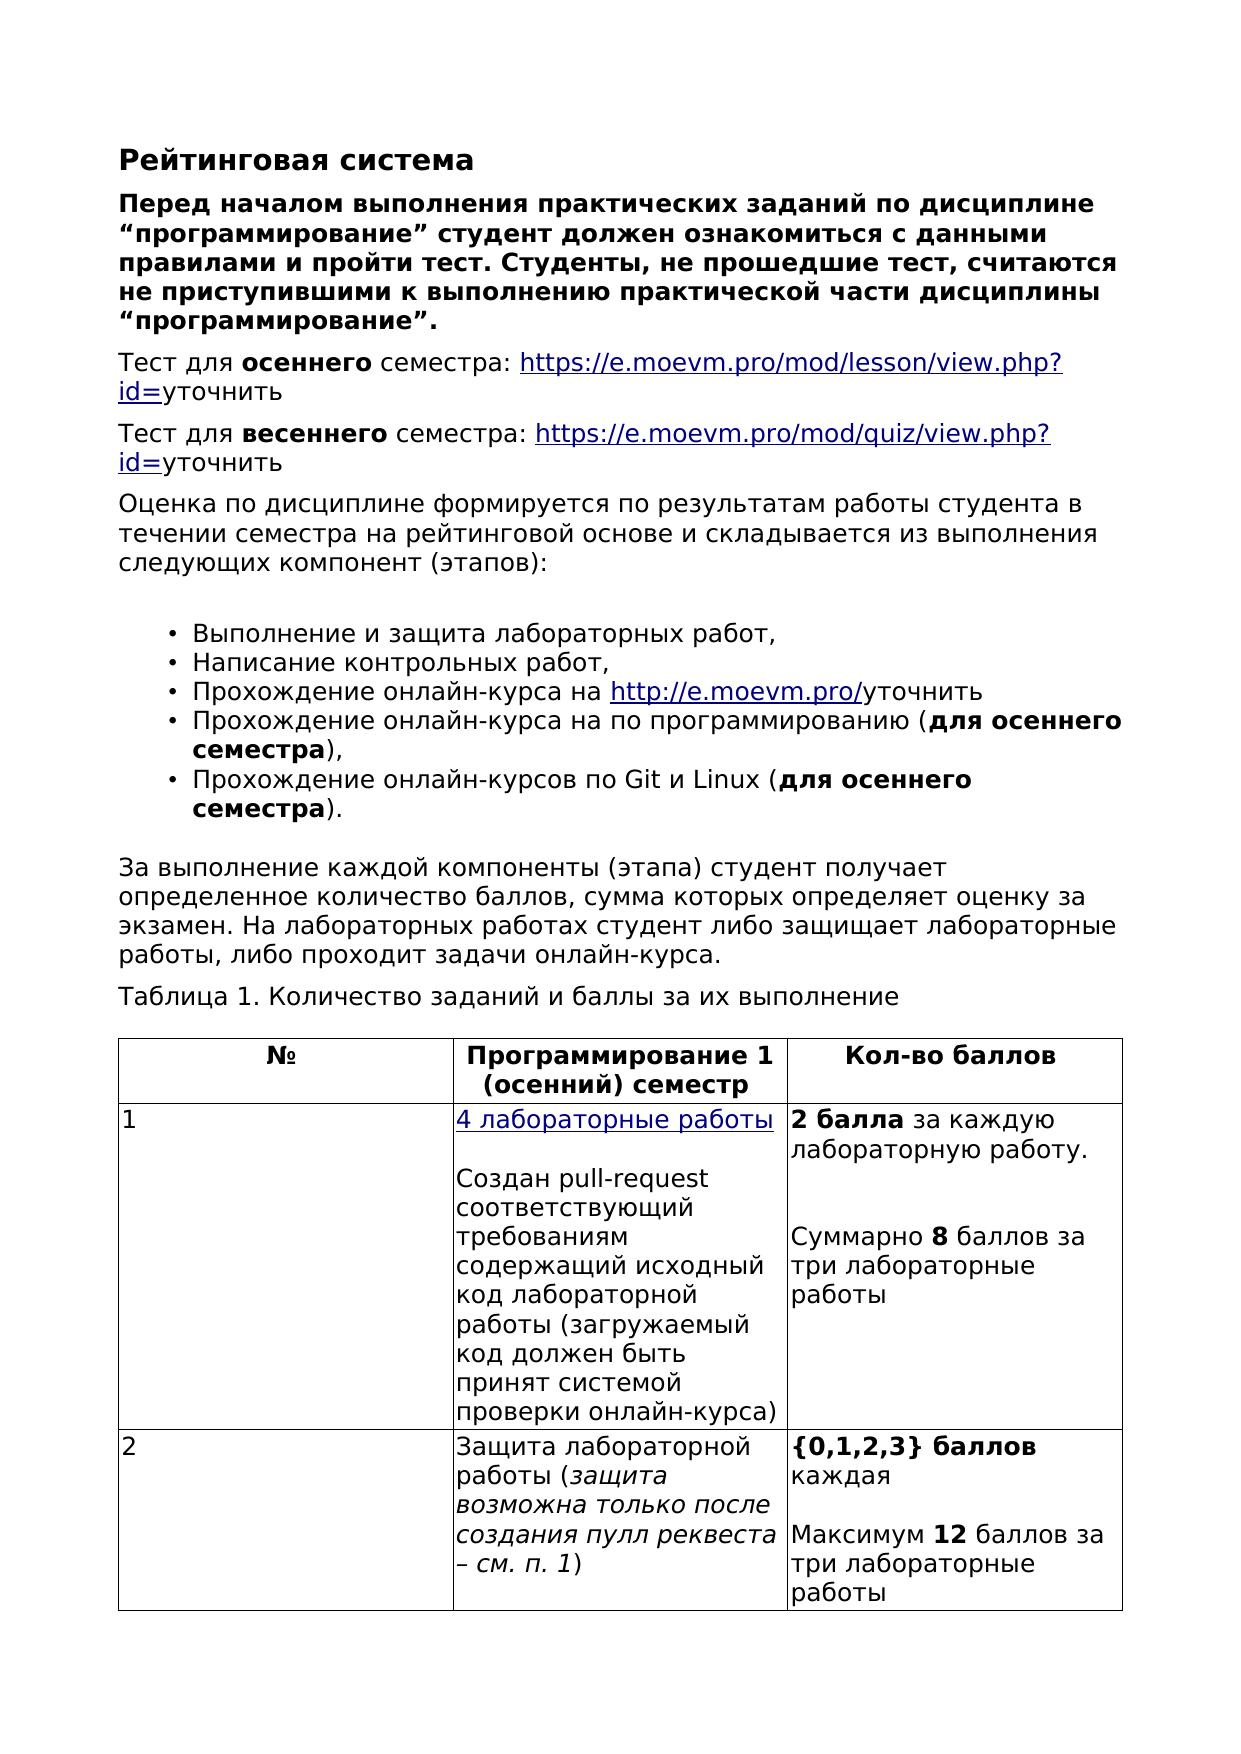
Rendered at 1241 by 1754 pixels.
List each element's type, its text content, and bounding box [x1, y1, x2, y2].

table_cell Защита лабораторной работы (защита возможна только после создания пулл реквеста – см. п. 1) [454, 1430, 787, 1610]
table_header № [119, 1039, 453, 1103]
table_cell 2 [119, 1430, 453, 1610]
text Перед началом выполнения практических заданий по дисциплине “программирование” студент должен ознакомиться с данными правилами и пройти тест. Студенты, не прошедшие тест, считаются не приступившими к выполнению практической части дисциплины “программирование”. [118, 189, 1122, 335]
text Таблица 1. Количество заданий и баллы за их выполнение [118, 982, 1122, 1011]
subtitle Рейтинговая система [118, 143, 1122, 177]
table_cell 1 [119, 1104, 453, 1429]
text Тест для весеннего семестра: https://e.moevm.pro/mod/quiz/view.php?id=уточнить [118, 419, 1122, 477]
list Выполнение и защита лабораторных работ, [177, 619, 1122, 648]
text Оценка по дисциплине формируется по результатам работы студента в течении семестра на рейтинговой основе и складывается из выполнения следующих компонент (этапов): [118, 489, 1122, 577]
text За выполнение каждой компоненты (этапа) студент получает определенное количество баллов, сумма которых определяет оценку за экзамен. На лабораторных работах студент либо защищает лабораторные работы, либо проходит задачи онлайн-курса. [118, 853, 1122, 969]
table_header Программирование 1 (осенний) семестр [454, 1039, 787, 1103]
list Прохождение онлайн-курсов по Git и Linux (для осеннего семестра). [177, 765, 1122, 823]
table_cell {0,1,2,3} баллов каждая Максимум 12 баллов за три лабораторные работы [788, 1430, 1122, 1610]
text Тест для осеннего семестра: https://e.moevm.pro/mod/lesson/view.php?id=уточнить [118, 348, 1122, 406]
list Прохождение онлайн-курса на http://e.moevm.pro/уточнить [177, 677, 1122, 707]
list Написание контрольных работ, [177, 648, 1122, 677]
list Прохождение онлайн-курса на по программированию (для осеннего семестра), [177, 707, 1122, 765]
table_cell 2 балла за каждую лабораторную работу. Суммарно 8 баллов за три лабораторные работы [788, 1104, 1122, 1429]
table_cell 4 лабораторные работы Создан pull-request соответствующий требованиям содержащий исходный код лабораторной работы (загружаемый код должен быть принят системой проверки онлайн-курса) [454, 1104, 787, 1429]
table_header Кол-во баллов [788, 1039, 1122, 1103]
